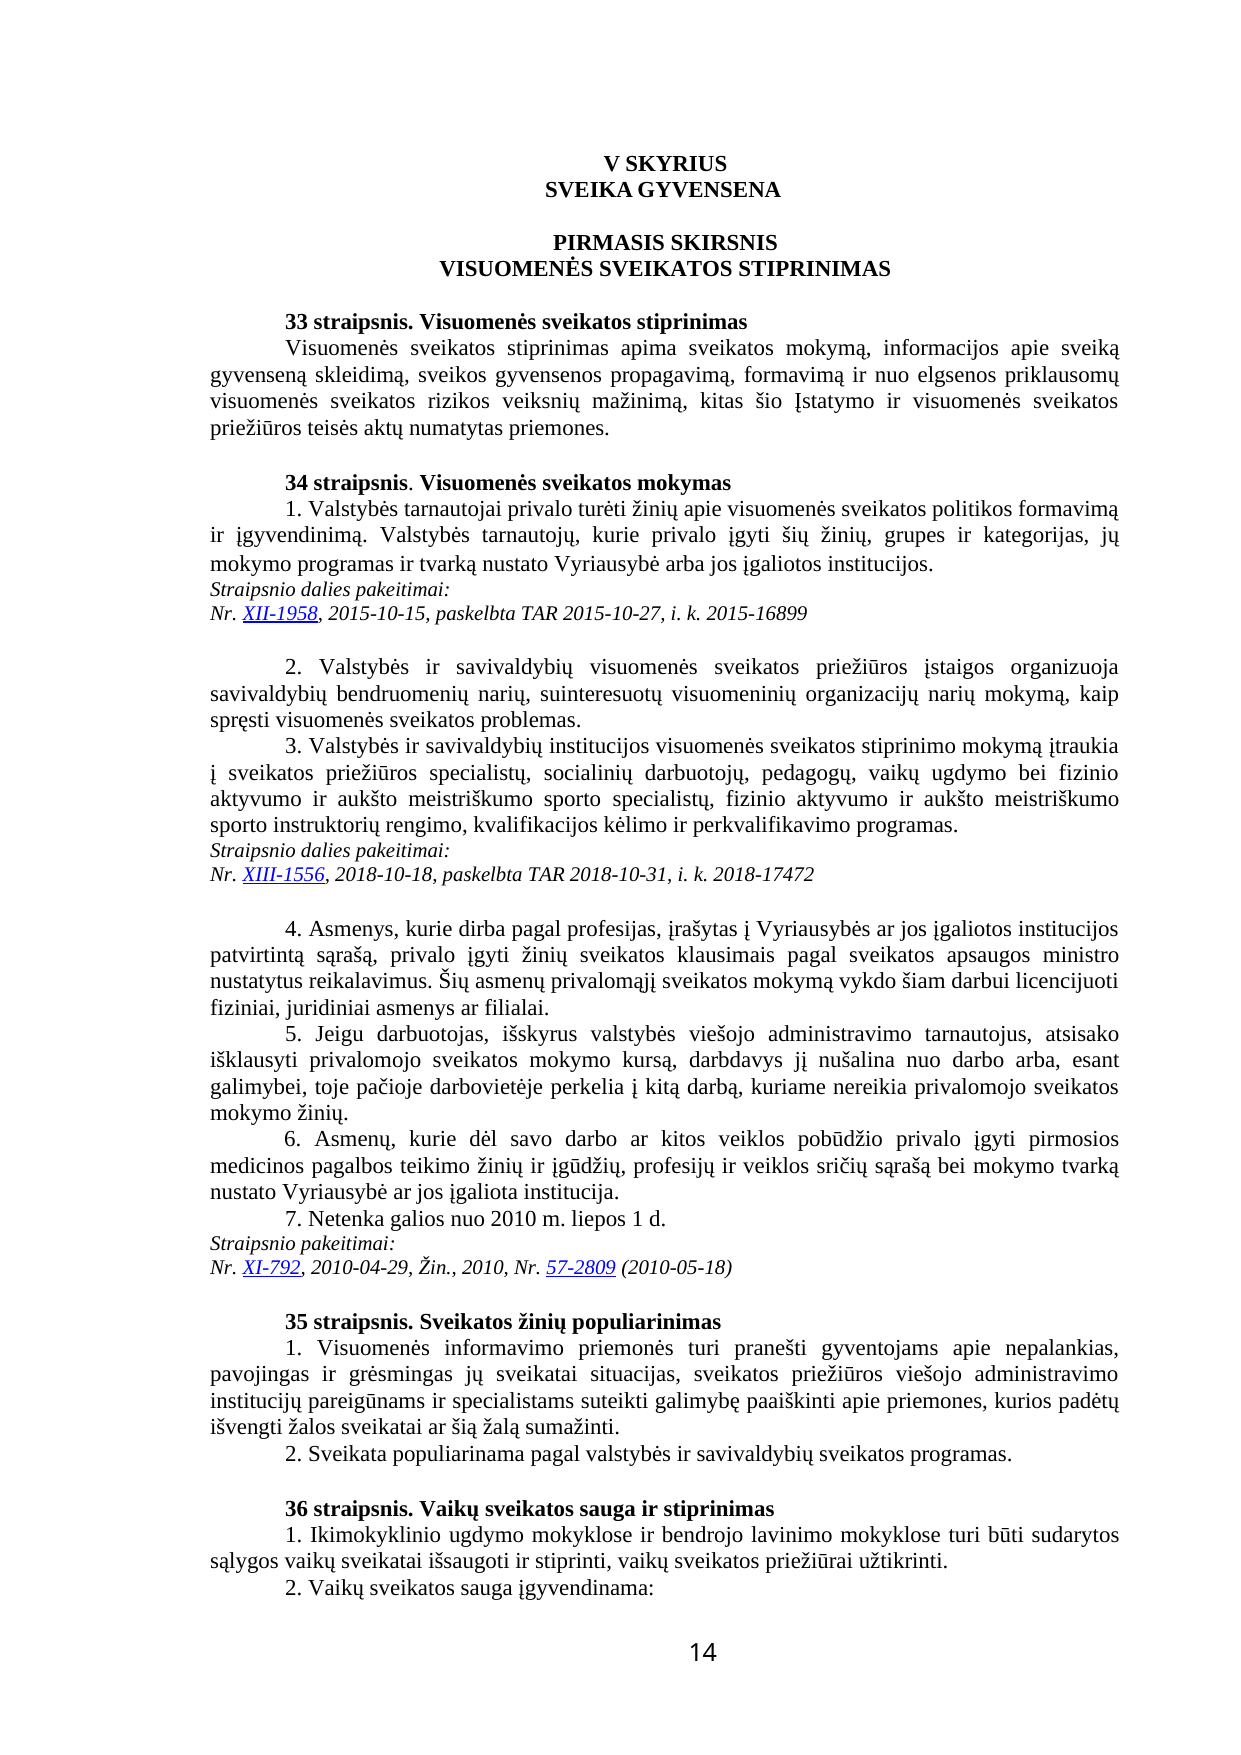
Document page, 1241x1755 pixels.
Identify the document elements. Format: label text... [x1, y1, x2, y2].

text 2. Sveikata populiarinama pagal valstybės ir savivaldybių sveikatos programas. [210, 1439, 1120, 1466]
text 2. Valstybės ir savivaldybių visuomenės sveikatos priežiūros įstaigos organizuoja savivaldybių bendruomenių narių, suinteresuotų visuomeninių organizacijų narių mokymą, kaip spręsti visuomenės sveikatos problemas. [210, 653, 1120, 732]
text 34 straipsnis. Visuomenės sveikatos mokymas [210, 469, 1120, 495]
text Straipsnio pakeitimai: [210, 1231, 1120, 1255]
text SVEIKA GYVENSENA [210, 176, 1120, 203]
text 1. Ikimokyklinio ugdymo mokyklose ir bendrojo lavinimo mokyklose turi būti sudarytos sąlygos vaikų sveikatai išsaugoti ir stiprinti, vaikų sveikatos priežiūrai užtikrinti. [210, 1521, 1120, 1574]
text 3. Valstybės ir savivaldybių institucijos visuomenės sveikatos stiprinimo mokymą įtraukia į sveikatos priežiūros specialistų, socialinių darbuotojų, pedagogų, vaikų ugdymo bei fizinio aktyvumo ir aukšto meistriškumo sporto specialistų, fizinio aktyvumo ir aukšto meistriškumo sporto instruktorių rengimo, kvalifikacijos kėlimo ir perkvalifikavimo programas. [210, 732, 1120, 838]
text 6. Asmenų, kurie dėl savo darbo ar kitos veiklos pobūdžio privalo įgyti pirmosios medicinos pagalbos teikimo žinių ir įgūdžių, profesijų ir veiklos sričių sąrašą bei mokymo tvarką nustato Vyriausybė ar jos įgaliota institucija. [210, 1126, 1120, 1204]
text 7. Netenka galios nuo 2010 m. liepos 1 d. [210, 1204, 1120, 1231]
text Nr. XIII-1556, 2018-10-18, paskelbta TAR 2018-10-31, i. k. 2018-17472 [210, 862, 1120, 886]
text Nr. XII-1958, 2015-10-15, paskelbta TAR 2015-10-27, i. k. 2015-16899 [210, 601, 1120, 624]
text 2. Vaikų sveikatos sauga įgyvendinama: [210, 1574, 1120, 1600]
text 1. Visuomenės informavimo priemonės turi pranešti gyventojams apie nepalankias, pavojingas ir grėsmingas jų sveikatai situacijas, sveikatos priežiūros viešojo administravimo institucijų pareigūnams ir specialistams suteikti galimybę paaiškinti apie priemones, kurios padėtų išvengti žalos sveikatai ar šią žalą sumažinti. [210, 1334, 1120, 1439]
text 4. Asmenys, kurie dirba pagal profesijas, įrašytas į Vyriausybės ar jos įgaliotos institucijos patvirtintą sąrašą, privalo įgyti žinių sveikatos klausimais pagal sveikatos apsaugos ministro nustatytus reikalavimus. Šių asmenų privalomąjį sveikatos mokymą vykdo šiam darbui licencijuoti fiziniai, juridiniai asmenys ar filialai. [210, 915, 1120, 1020]
text Nr. XI-792, 2010-04-29, Žin., 2010, Nr. 57-2809 (2010-05-18) [210, 1255, 1120, 1279]
text Straipsnio dalies pakeitimai: [210, 576, 1120, 601]
text Straipsnio dalies pakeitimai: [210, 838, 1120, 862]
text VISUOMENĖS SVEIKATOS STIPRINIMAS [210, 255, 1120, 282]
text 35 straipsnis. Sveikatos žinių populiarinimas [210, 1308, 1120, 1334]
text 5. Jeigu darbuotojas, išskyrus valstybės viešojo administravimo tarnautojus, atsisako išklausyti privalomojo sveikatos mokymo kursą, darbdavys jį nušalina nuo darbo arba, esant galimybei, toje pačioje darbovietėje perkelia į kitą darbą, kuriame nereikia privalomojo sveikatos mokymo žinių. [210, 1020, 1120, 1126]
text PIRMASIS SKIRSNIS [210, 229, 1120, 255]
text 33 straipsnis. Visuomenės sveikatos stiprinimas [210, 308, 1120, 334]
text V SKYRIUS [210, 150, 1120, 176]
text 36 straipsnis. Vaikų sveikatos sauga ir stiprinimas [210, 1495, 1120, 1521]
text 1. Valstybės tarnautojai privalo turėti žinių apie visuomenės sveikatos politikos formavimą ir įgyvendinimą. Valstybės tarnautojų, kurie privalo įgyti šių žinių, grupes ir kategorijas, jų mokymo programas ir tvarką nustato Vyriausybė arba jos įgaliotos institucijos. [210, 495, 1120, 576]
text Visuomenės sveikatos stiprinimas apima sveikatos mokymą, informacijos apie sveiką gyvenseną skleidimą, sveikos gyvensenos propagavimą, formavimą ir nuo elgsenos priklausomų visuomenės sveikatos rizikos veiksnių mažinimą, kitas šio Įstatymo ir visuomenės sveikatos priežiūros teisės aktų numatytas priemones. [210, 334, 1120, 440]
